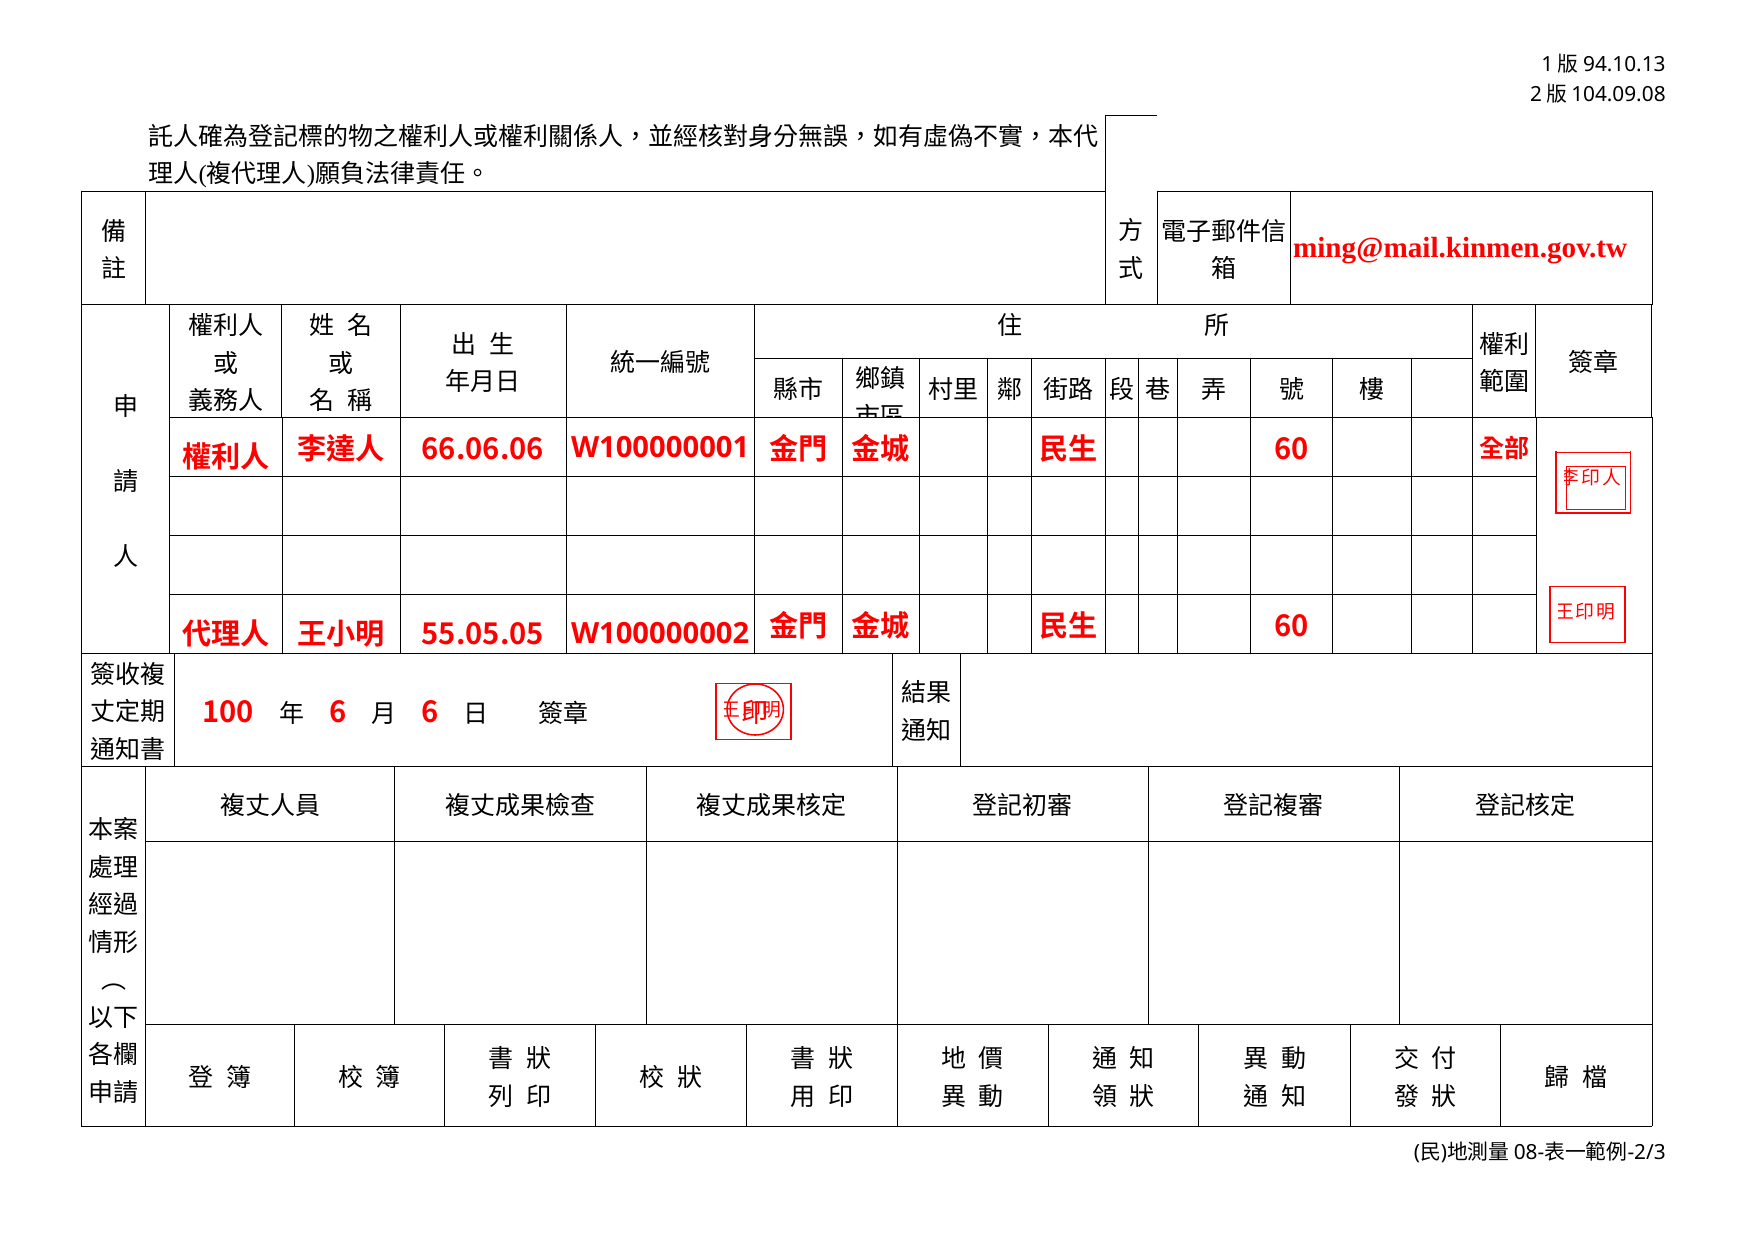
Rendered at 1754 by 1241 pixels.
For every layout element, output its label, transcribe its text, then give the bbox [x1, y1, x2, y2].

table_cell [1032, 477, 1105, 535]
table_cell [1032, 536, 1105, 594]
table_cell [1251, 477, 1332, 535]
table_cell ming@mail.kinmen.gov.tw [1291, 192, 1652, 304]
table_cell 交 付 發 狀 [1351, 1025, 1500, 1126]
table_cell 金城 [843, 595, 919, 653]
table_cell 校 簿 [295, 1025, 444, 1126]
table_cell 55.05.05 [401, 595, 566, 653]
table_cell W100000002 [567, 595, 754, 653]
table_cell 結果通知 [893, 654, 960, 766]
table_cell [1157, 115, 1290, 191]
table_cell [1400, 842, 1652, 1024]
table_cell 登記初審 [898, 767, 1148, 841]
table_cell [146, 192, 1105, 304]
table_cell 60 [1251, 595, 1332, 653]
table_cell [1106, 477, 1138, 535]
table_cell 登 簿 [146, 1025, 294, 1126]
table_cell 簽收複丈定期通知書 [82, 654, 174, 766]
table_cell 姓 名 或 名 稱 [282, 305, 400, 417]
table_cell 方式 [1106, 116, 1157, 304]
table_cell [1106, 536, 1138, 594]
table_cell [843, 536, 919, 594]
table_cell 權利人 或 義務人 [170, 305, 281, 417]
table_cell 電子郵件信箱 [1158, 192, 1290, 304]
table_cell [395, 842, 646, 1024]
table_cell 李達人 [283, 418, 400, 476]
table_cell [1333, 536, 1411, 594]
table_cell 登記核定 [1400, 767, 1652, 841]
table_cell [283, 477, 400, 535]
table_cell [401, 477, 566, 535]
table_cell 申 請 人 [82, 305, 169, 653]
table_cell 校 狀 [596, 1025, 746, 1126]
table_cell 村里 [920, 359, 987, 417]
table_cell 縣市 [755, 359, 842, 417]
table_cell [1106, 418, 1138, 476]
table_cell [567, 536, 754, 594]
table_cell 書 狀 用 印 [747, 1025, 897, 1126]
table_cell 代理人 [170, 595, 282, 653]
table_cell [961, 654, 1652, 766]
table_cell 金門 [755, 418, 842, 476]
table_cell W100000001 [567, 418, 754, 476]
table_cell [1473, 477, 1536, 535]
table_cell [1412, 359, 1472, 417]
table_cell [988, 418, 1031, 476]
table_cell [1139, 595, 1177, 653]
table_cell [1251, 536, 1332, 594]
table_cell 王小明 [283, 595, 400, 653]
table_cell 備 註 [82, 192, 145, 304]
table_cell [988, 536, 1031, 594]
table_cell [1473, 536, 1536, 594]
table_cell [170, 536, 282, 594]
table_cell 住 所 [755, 305, 1472, 358]
table_cell 簽章 [1536, 305, 1651, 417]
table_cell [920, 595, 987, 653]
table_cell [1106, 595, 1138, 653]
table_cell 66.06.06 [401, 418, 566, 476]
table_cell 出 生 年月日 [401, 305, 566, 417]
table_cell [1149, 842, 1399, 1024]
table_cell 金門 [755, 595, 842, 653]
table_cell 複丈人員 [146, 767, 394, 841]
table_cell 複丈成果核定 [647, 767, 897, 841]
table_cell [1139, 477, 1177, 535]
table_cell 異 動 通 知 [1199, 1025, 1350, 1126]
table_cell [843, 477, 919, 535]
table_cell 地 價 異 動 [898, 1025, 1048, 1126]
table_cell [1139, 418, 1177, 476]
table_cell 100 年 6 月 6 日 簽章 [175, 654, 697, 766]
table_cell 本土地複丈及標示變更登記案之申請委託 王小明 代理( 複代理）及指界認章。委託人確為登記標的物之權利人或權利關係人，並經核對身分無誤，如有虛偽不實，本代理人(複代理人)願負法律責任。 [145, 115, 1105, 191]
table_cell [755, 477, 842, 535]
table_cell 本案處理經過情形︵ 以下各欄 申請人請勿填寫 ︶ [82, 767, 145, 1126]
table_cell 歸 檔 [1501, 1025, 1652, 1126]
table_cell [146, 842, 394, 1024]
table_cell [898, 842, 1148, 1024]
table_cell 金城 [843, 418, 919, 476]
table_cell 弄 [1178, 359, 1250, 417]
table_cell [1178, 418, 1250, 476]
table_cell [647, 842, 897, 1024]
table_cell [988, 477, 1031, 535]
table_cell 民生 [1032, 418, 1105, 476]
table_cell 複丈成果檢查 [395, 767, 646, 841]
table_cell [401, 536, 566, 594]
table_cell 通 知 領 狀 [1049, 1025, 1198, 1126]
table_cell 全部 [1473, 418, 1536, 476]
table_cell [283, 536, 400, 594]
table_cell [1412, 536, 1472, 594]
table_cell 鄰 [988, 359, 1031, 417]
table_cell 統一編號 [567, 305, 754, 417]
table_cell [1333, 477, 1411, 535]
table_cell 登記複審 [1149, 767, 1399, 841]
table_cell 60 [1251, 418, 1332, 476]
table_cell [1333, 595, 1411, 653]
table_cell 鄉鎮 市區 [843, 359, 919, 417]
table_cell [1473, 595, 1536, 653]
table_cell [920, 477, 987, 535]
table_cell 段 [1106, 359, 1138, 417]
table_cell [1178, 536, 1250, 594]
table_cell [697, 654, 892, 766]
table_cell [920, 418, 987, 476]
table_cell 權利 範圍 [1473, 305, 1535, 417]
table_cell 書 狀 列 印 [445, 1025, 595, 1126]
table_cell [1178, 477, 1250, 535]
table_cell [1178, 595, 1250, 653]
table_cell [1412, 418, 1472, 476]
table_cell [1412, 477, 1472, 535]
table_cell 號 [1251, 359, 1332, 417]
table_cell [567, 477, 754, 535]
table_cell [1290, 115, 1652, 191]
table_cell 街路 [1032, 359, 1105, 417]
table_cell [1139, 536, 1177, 594]
table_cell 巷 [1139, 359, 1177, 417]
table_cell [81, 115, 145, 191]
table_cell [1412, 595, 1472, 653]
table_cell [1333, 418, 1411, 476]
table_cell [920, 536, 987, 594]
table_cell 樓 [1333, 359, 1411, 417]
table_cell [1537, 418, 1652, 653]
table_cell [988, 595, 1031, 653]
table_cell [170, 477, 282, 535]
table_cell 權利人 [170, 418, 282, 476]
table_cell [755, 536, 842, 594]
table_cell 民生 [1032, 595, 1105, 653]
